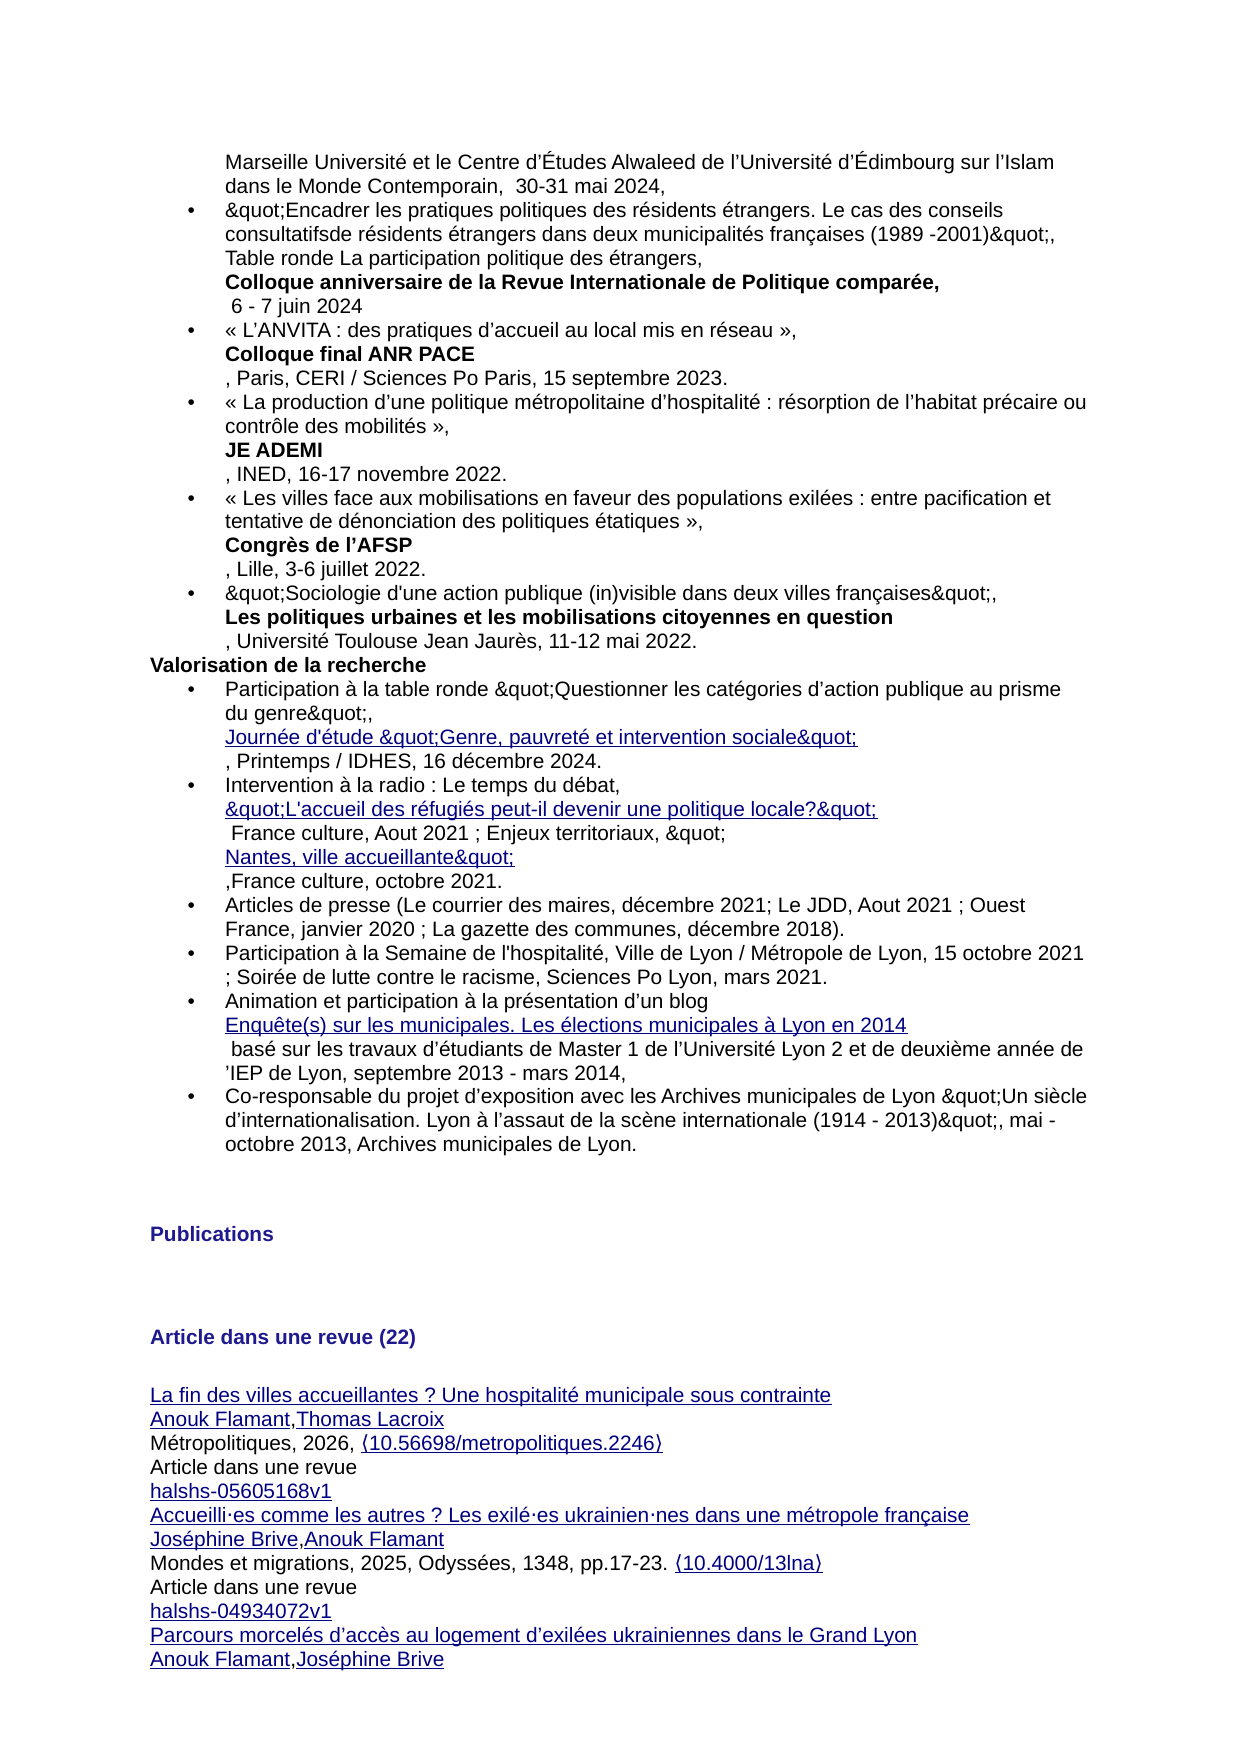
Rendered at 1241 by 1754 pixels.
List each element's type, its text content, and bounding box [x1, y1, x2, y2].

list Participation à la table ronde &quot;Questionner les catégories d’action publique au prisme du genre&quot;, [187, 677, 1090, 725]
list , Paris, CERI / Sciences Po Paris, 15 septembre 2023. [187, 366, 1090, 389]
list , Printemps / IDHES, 16 décembre 2024. [187, 749, 1090, 773]
list Participation à la Semaine de l'hospitalité, Ville de Lyon / Métropole de Lyon, 15 octobre 2021 ; Soirée de lutte contre le racisme, Sciences Po Lyon, mars 2021. [187, 941, 1090, 988]
list Congrès de l’AFSP [187, 533, 1090, 557]
list Enquête(s) sur les municipales. Les élections municipales à Lyon en 2014 [187, 1012, 1090, 1036]
list Les politiques urbaines et les mobilisations citoyennes en question [187, 605, 1090, 629]
table_cell Accueilli⋅es comme les autres ? Les exilé⋅es ukrainien⋅nes dans une métropole française Joséphine Brive,Anouk Flamant Mondes et migrations, 2025, Odyssées, 1348, pp.17-23. ⟨10.4000/13lna⟩ Article dans une revue halshs-04934072v1 [150, 1503, 1090, 1623]
list JE ADEMI [187, 437, 1090, 461]
list « Les villes face aux mobilisations en faveur des populations exilées : entre pacification et tentative de dénonciation des politiques étatiques », [187, 485, 1090, 533]
table_header La fin des villes accueillantes ? Une hospitalité municipale sous contrainte Anouk Flamant,Thomas Lacroix Métropolitiques, 2026, ⟨10.56698/metropolitiques.2246⟩ Article dans une revue halshs-05605168v1 [150, 1383, 1090, 1503]
list 6 - 7 juin 2024 [187, 294, 1090, 318]
list , Université Toulouse Jean Jaurès, 11-12 mai 2022. [187, 629, 1090, 653]
subtitle Publications [150, 1222, 1090, 1246]
list France culture, Aout 2021 ; Enjeux territoriaux, &quot; [187, 821, 1090, 845]
list Articles de presse (Le courrier des maires, décembre 2021; Le JDD, Aout 2021 ; Ouest France, janvier 2020 ; La gazette des communes, décembre 2018). [187, 893, 1090, 941]
list Animation et participation à la présentation d’un blog [187, 988, 1090, 1012]
list basé sur les travaux d’étudiants de Master 1 de l’Université Lyon 2 et de deuxième année de ’IEP de Lyon, septembre 2013 - mars 2014, [187, 1036, 1090, 1084]
list Colloque anniversaire de la Revue Internationale de Politique comparée, [187, 270, 1090, 294]
list Journée d'étude &quot;Genre, pauvreté et intervention sociale&quot; [187, 725, 1090, 749]
list Colloque final ANR PACE [187, 342, 1090, 366]
table_cell Parcours morcelés d’accès au logement d’exilées ukrainiennes dans le Grand Lyon Anouk Flamant,Joséphine Brive [150, 1623, 1090, 1671]
list , Lille, 3-6 juillet 2022. [187, 557, 1090, 581]
list Intervention à la radio : Le temps du débat, [187, 773, 1090, 797]
list &quot;Encadrer les pratiques politiques des résidents étrangers. Le cas des conseils consultatifsde résidents étrangers dans deux municipalités françaises (1989 -2001)&quot;, Table ronde La participation politique des étrangers, [187, 198, 1090, 270]
list « La production d’une politique métropolitaine d’hospitalité : résorption de l’habitat précaire ou contrôle des mobilités », [187, 389, 1090, 437]
list Co-responsable du projet d’exposition avec les Archives municipales de Lyon &quot;Un siècle d’internationalisation. Lyon à l’assaut de la scène internationale (1914 - 2013)&quot;, mai - octobre 2013, Archives municipales de Lyon. [187, 1084, 1090, 1156]
list ,France culture, octobre 2021. [187, 869, 1090, 893]
list &quot;Sociologie d'une action publique (in)visible dans deux villes françaises&quot;, [187, 581, 1090, 605]
list &quot;L'accueil des réfugiés peut-il devenir une politique locale?&quot; [187, 797, 1090, 821]
list , INED, 16-17 novembre 2022. [187, 461, 1090, 485]
list « L’ANVITA : des pratiques d’accueil au local mis en réseau », [187, 318, 1090, 342]
list Marseille Université et le Centre d’Études Alwaleed de l’Université d’Édimbourg sur l’Islam dans le Monde Contemporain, 30-31 mai 2024, [187, 150, 1090, 198]
list Nantes, ville accueillante&quot; [187, 845, 1090, 869]
subtitle Article dans une revue (22) [150, 1325, 1090, 1349]
text Valorisation de la recherche [150, 653, 1090, 677]
